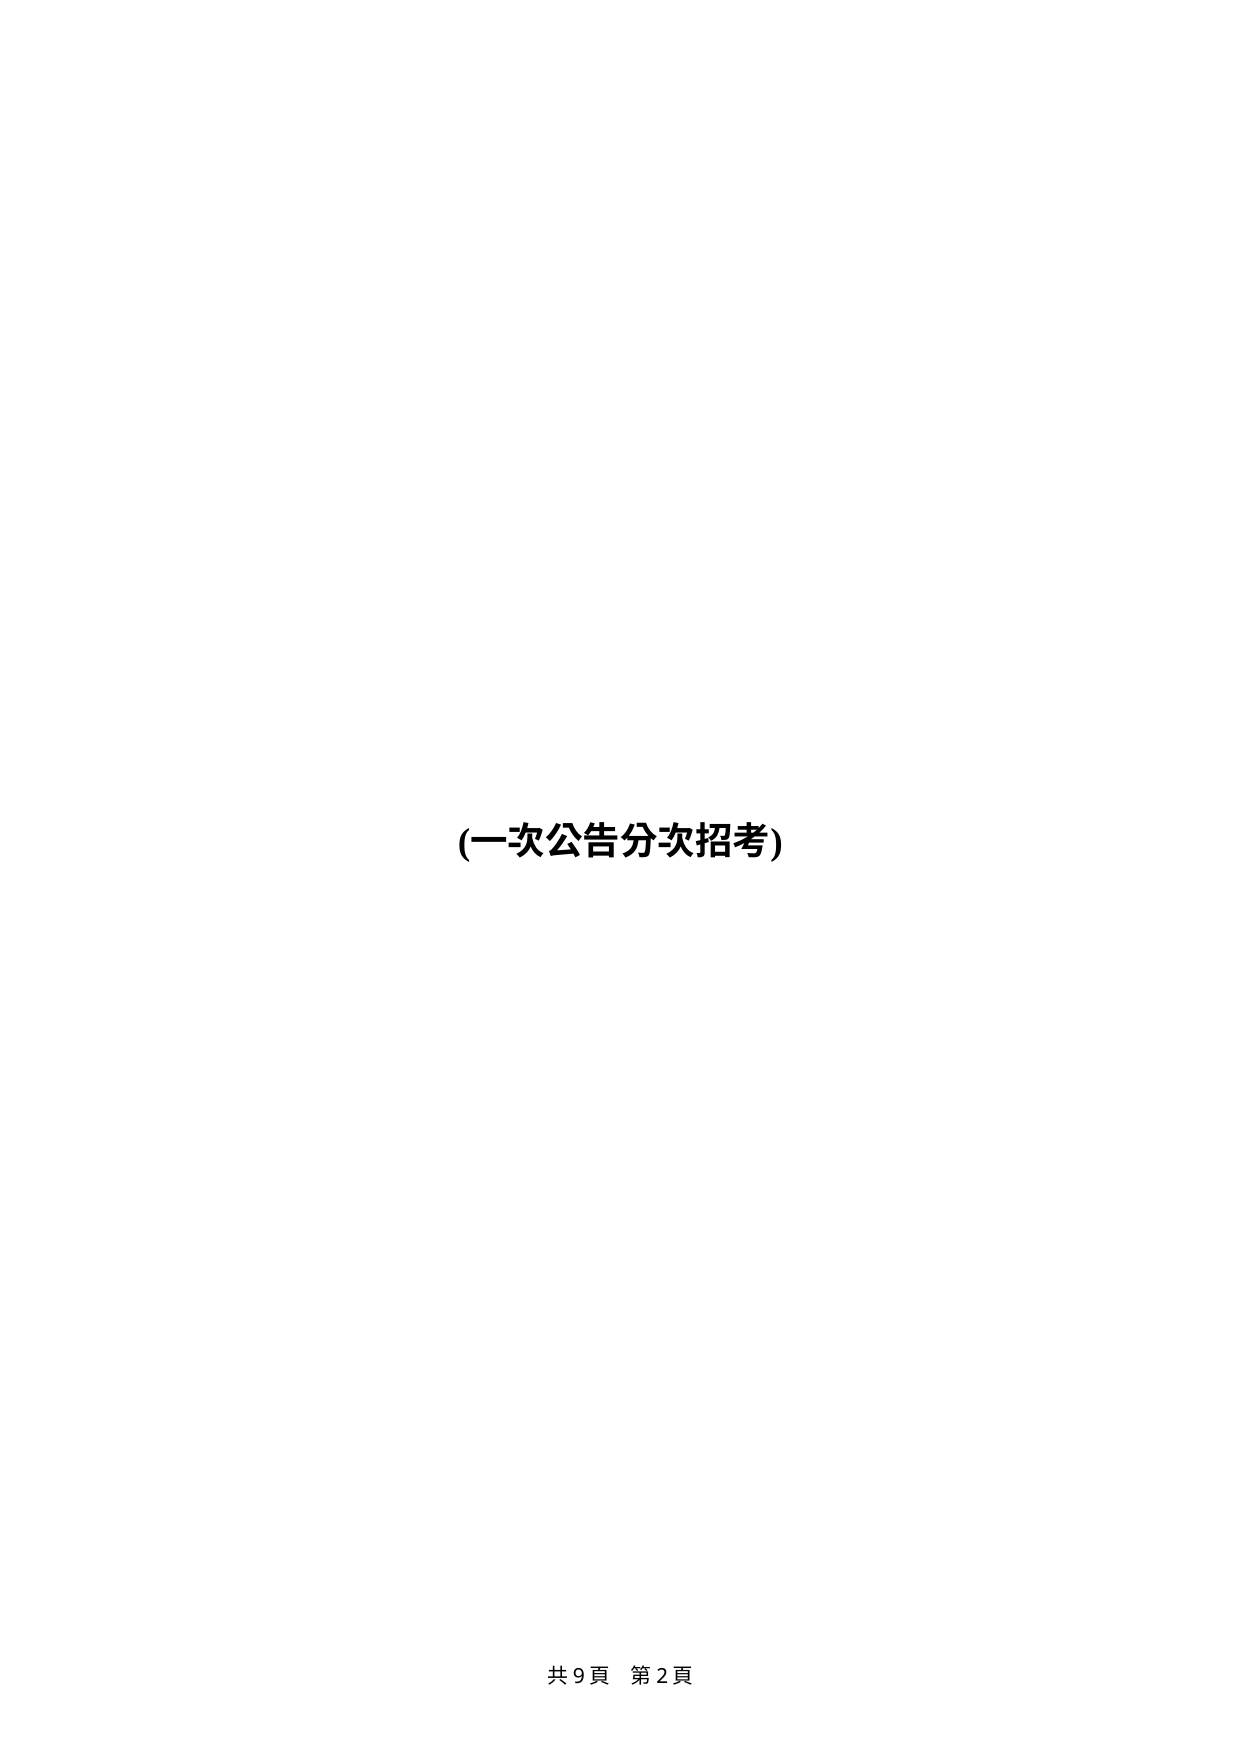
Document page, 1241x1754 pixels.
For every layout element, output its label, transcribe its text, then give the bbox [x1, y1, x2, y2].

text (一次公告分次招考) [118, 797, 1122, 859]
